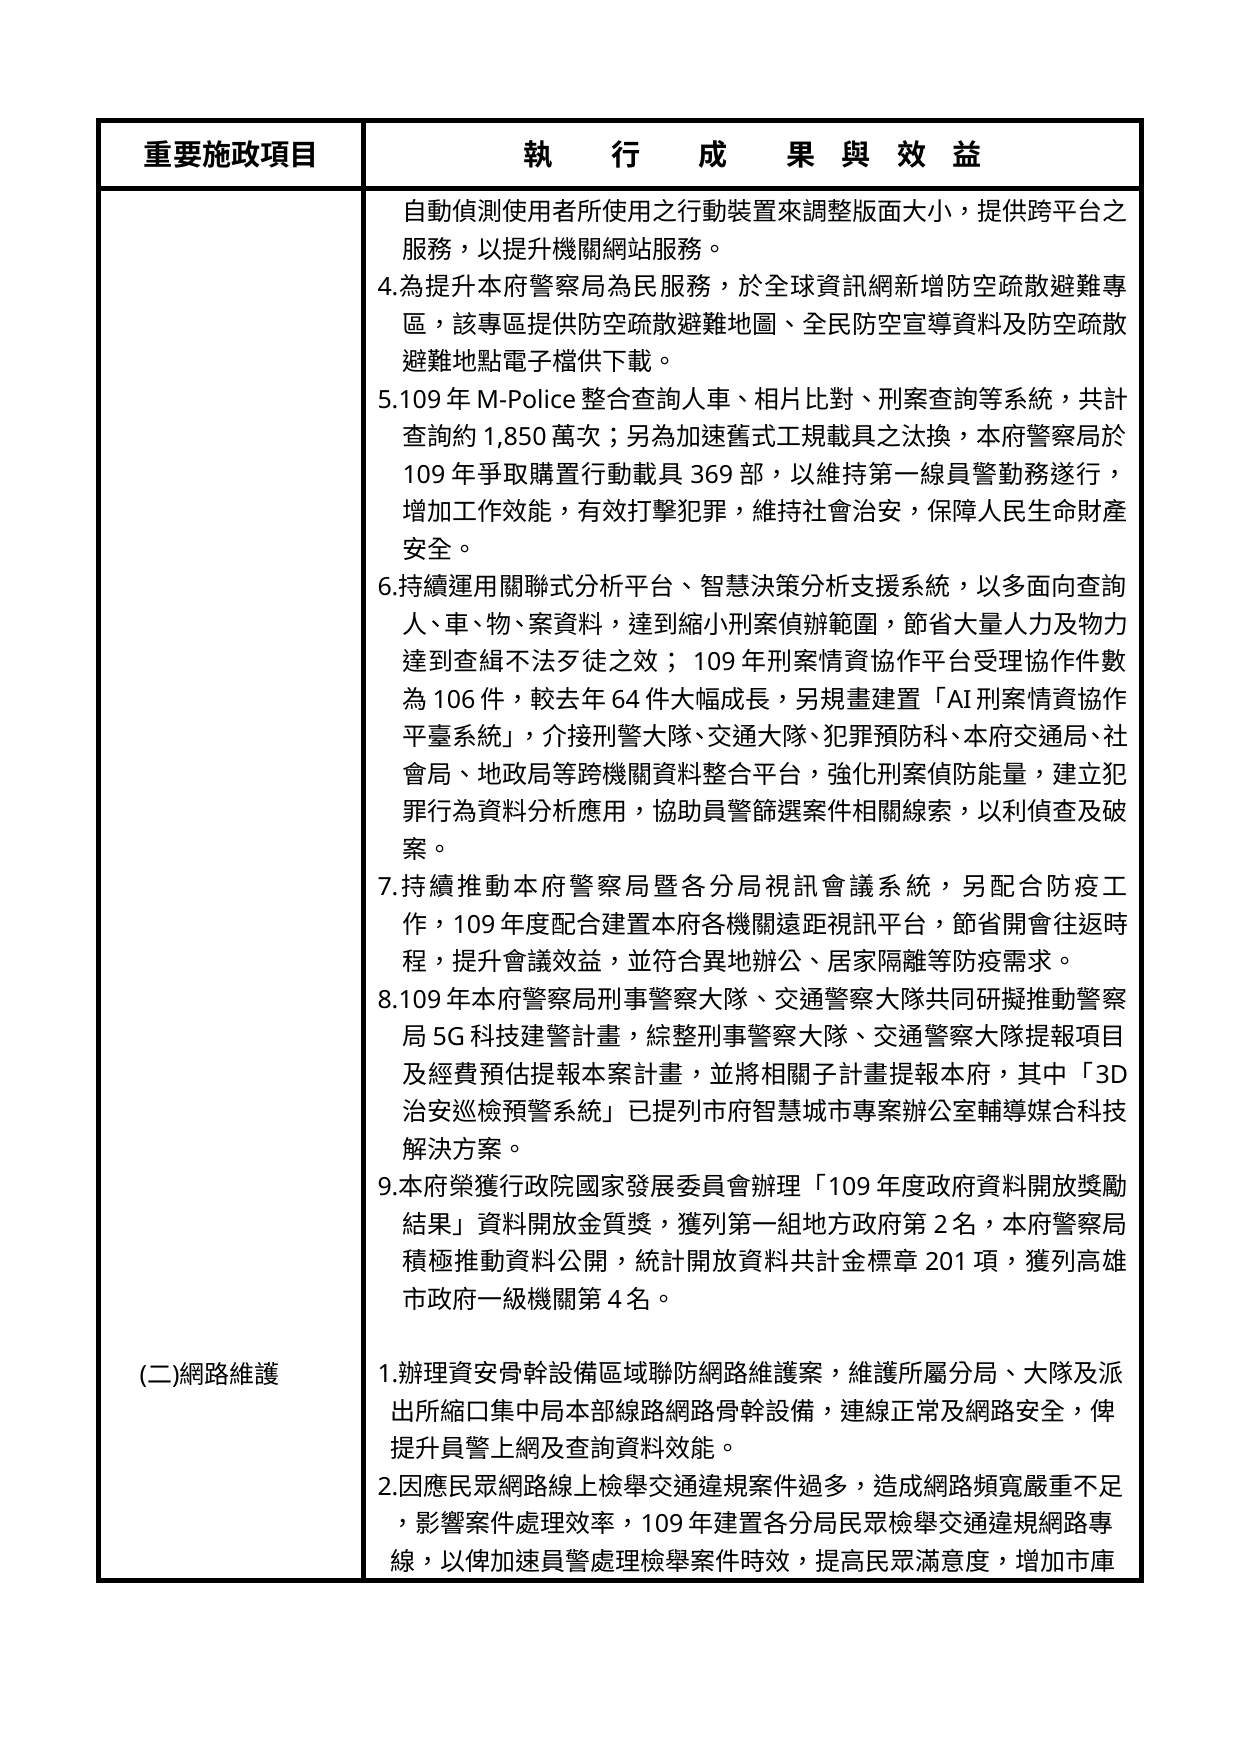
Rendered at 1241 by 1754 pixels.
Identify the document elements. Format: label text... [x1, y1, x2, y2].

table_header 執 行 成 果 與 效 益 [366, 123, 1139, 186]
table_cell (二)網路維護 [101, 191, 361, 1578]
table_header 重要施政項目 [101, 123, 361, 186]
table_cell 厲行公文稽查提高公文時效及品質 1.每月定時稽催逾期未辦公文，了解各單位辦理公文情形，109年度一般公文逾期4件、人民陳情案公文逾期2件及、專案管制公文逾期10件，合計16件。 2.107年度起因應業務精簡作為，原本府警察局所屬各單位每半年考核1次，精簡為每年考核1次(分上、下半年實施)，並評列成績辦理獎懲。 對重要工作及工程等實施列管發揮工作績效 1.依據市政會議主席指示及決議事項辦理。 2.109年度列管新臺幣(以下同)100萬元以上營繕工程25案，均依規定列管，每月查詢辦理進度，簽陳機關首長核閱，主辦單位均能全力執行，以符合預定進度。 1.研究與督考 (1)辦理年度施政計畫及各項工作報告 依規定配合年度預算及實際需要編訂108-111年中程施政計畫、年度施政綱要、年度施政計畫與先期作業審查、年度施政績效成果報告等。 向高雄市議會及立、監委蒞臨高雄市考(巡)察時提出工作報告。 (2)辦理各類人民陳情案件管考 109年度處理院、部、署長電子信箱2,770件，警政信箱668,960件，一般人民陳情案件電子信箱21,060件，合計692,790件。 (3)發行「大高雄警政」期刊 報導警政作為與優良績效，闢建警民溝通平台，發行對象為本市局處機關、民意機構、警察民力組織等單位及一般市民，季刊內容以行銷本府警察局警政工作為主，深入社區傳達警政訊息，目前已發行至第40期(轉型為電子書及紙本500本發行)，獲得諸多正面迴響，扮演著警政行銷的重要界面。 2.文書處理及檔案管理 依照「文書處理手冊」、高雄市政府文書處理實施要點」、「公文電子交換推廣執行計畫」、「檔案法」及其他有關法令辦理。 1.法規之整理、檢討、審查、訂定、修正： 109年度修正自治規則 2 案、訂定行政規則 2 案、修正行政規則 6 案，廢止行政規則 2 案。 2.本府警察局各單位有關法規之審查、解釋、法令諮詢: 為建構法律諮詢機制，強化警察執法品質，落實依法行政，並協助同仁解決法律疑義，確保機關及所屬員工權益，特以任務編組之方式設立法律諮詢服務小組；109年度共辦理法律諮詢講習 4 場次。109年度各單位法令諮詢案件，總計有 196 件。 3.法令之宣導講習、測驗: (1)本府警察局為加強同仁法學素養，以因應工作需要，於109年度結合本府警察局法律座談會，辦理警察相關法令講習、宣導及測驗，幹部警職人員由該局統一集中施訓、並採行電子化測驗，基層佐警人員授權由各分局、大隊、隊業務承辦單位自行實施辦理，業於109年 11 月實施辦理完竣。 (2)本府警察局為加強所屬各單位法制承辦人員之法學新知，購買109年警察實用法令及法令輯要等相關法令書籍並製發刊載法律電子報於機關網路平台，以利於各單位辦理法制業務人員便於研習、討論及參考，避免與社會法學脈動脫軌外，並提升相關法學知能。 4.國家賠償事件之處理: (1)結合本府人發局、警察局相關法律講授課程，辦理法制人員國家賠償業務講解，提升各單位辦理國家賠償事件之素養。 (2)109年本府警察局計辦理國家賠償事件總計 23 件，均依規定程序辦理並陳本府國家賠償事件處理委員會審議，計有 18 件於委員會審議同意本府警察局拒絕賠償後，函復請求人拒絕賠償理由書完竣，另 2 件尚在審議中、 1 件協議賠償、 1 件撤回及 1 件屬工務局養護工程處管轄。 1.109年度計召開人事甄審會8次，計陞職129人、調整520人，合計649人，落實勵行人事公開，貫徹考、訓、用合一，以達專才專用，適才、適所之要求。 (1)新進人員： 108年高考三級財經廉政、108年地方特考三等法律廉政及108年地方特考四等電子工程各1人、109年初等考一般行政3人、109年普考人事行政1人，共計7人。另警察官計251人。 (2)本府警察局依據「公務人員考績法」、「公務員懲戒法」、「警察人員人事條例」、「警察人員獎懲標準」、「行政程序法」等相關規定辦理獎懲，109年1月1日起至12月31日止，辦理獎懲業務計嘉獎573,373次、記功12,461次、記大功158次、一次記二大功9人、申誡1,254次、記過90次、記大過8次、一次記二大過0人，移付懲戒案件3人、因案停職4人、因案免職3人。 (3)員警考績以平時考核為重要依據，並依「公務人員考績法」、「行政院及所屬機關公務人員平時考核要點」及銓敘部有關規定辦理。 (4)警察獎章統頒作業於109年6月辦理完成，經內政部核頒計2等1級116人、2等2級225人、2等3級199人、3等1級25人、3等2級8人、3等3級83人、4等1級13人、4等2級5人，總計673人；另110年1月16日退休人員服務滿35年警察獎章統頒作業，於109年12月18日辦理完竣，經內政部核頒計1等3級3人、2等1級10人、2等2級2人、2等3級1人，總計16人。 2.照顧退休員警及在職亡故暨因公殉職員工遺眷： (1)本府警察局所屬各單位辦理109年度退休員工三節慰問金發放情形。 春 節：375人(含職工162人)，共計75萬元。 端午節：359人(含職工160人)，共計71萬8,000元。 中秋節：337人(含職工150人)，共計67萬4,000元。 (2)依據「早期支領一次退休金生活困難公教人員發給年節照護金作業要點」之規定，賡續辦理本府警察局早期退休支領一次退休金生活困頓人員年節照護濟助金之核發，照顧早期退休員警，核發早期退休人員三節特別照護金計12人次。 春 節：4人(單身3名、有眷1名)，共計10萬1,800元。 端午節：4人(單身3名、有眷1名)，共計10萬1,800元。 中秋節：4人(單身3名、有眷1名)，共計10萬1,800元。 1.檢討預算配置效益，支援協助新增計畫 (1)為充實警察局所屬之基本需求，籌編110年度預算時，先行試辦依其人數及分駐、派出所數作為計算之基礎，下授額度作為汰換設備及各項小額廳舍修繕等一般經常性支出。 (2)經檢討監錄系統機房冷氣表燈費100萬元及社區輔警相關經費119萬元，調整至所屬17分局新增網路通訊費134萬餘元、汰換110 E化設備等69萬元及增加員警健檢費50萬元等。 (3)協助向市府爭取額度外預算2億3,117萬餘元，主要有現職人員待遇1億2,641萬元、加速汰換警用車輛7,076萬餘元、路口監視器相關費用2,646萬元及交通違規逕行舉發郵資費用921萬等。 2.運用預算執行彈性，統籌調度經費需求 (1)為廳舍修繕需要，配合現地會勘楠梓分局右昌派出所頂樓防漏修復工程等8案1,483萬餘元，經評估確屬急迫者計有5案共990萬餘元，運用流用經費之彈性，挹注整修工程144萬餘元及先行辦理規劃設計55萬元。 (2)為因應治安環境變化及突發臨時性治安事件之需要，流用經費466萬餘元購置移動式監錄系統。 (3)協助仁武分局辦理溪埔派出所暨圖書館大樹三館共構興建工程經費不足案，流用經費挹注84萬餘元，餘29萬8千元動支第一預備金。 (4)統籌調度支應交通違規逕行舉發郵資不足案，檢討警察局及所屬各分局之業務費挹注692萬元，餘990萬元則由市府第二預備金支應。 3.簡減經費核銷作業，提升會辦案件效率 (1)配合本府主計處落實簡化核銷及友善報支政策，警察局及所屬於辦理加班費報支時，業以系統作業方式控管人員差勤紀錄，不再檢附加班核准單等28項共同簡化核銷作業。 (2)另應差勤系統導入WebITR2.0，減化加班費清冊具領人不再簽名，及為增進警察局及所屬補助計畫核結效率，減少所屬24個機關之憑證封面核章作業，減章量約1萬個。 4.加強會計專業職能，落實走動溝通服務 (1)辦理「政府支出憑證處理要點」、「經費結報檢附原始憑證及其他單據表」、「經費結報常見疑義問答集」、「各機關單位預算執行要點」、「政府會計憑證保管調案及銷毀應行注意事項」等讀書會5場次，參訓人數85人次，藉以精進專業知能，提升會計事務處理效率、營造友善報支環境，俾落實政府簡減化核銷政策。 (2)不定時與各科、室、中心面對面互動交流，了解業務推動問題及建議，並宣導相關配合事項，順暢溝通管道與走動服務。 (3)設計會計報告自行檢核表，提升報告正確性，以利機關作為預算資源分配決策及統籌調度應用之參考。 5.充實檔案空間設施，增進會計憑證存管 改善消防設備並安裝防火窗簾及溫濕度以健全會計憑證保管環境，並應業務單位及外部調閱保全之需。 建立統計資料檔案，辦理應用統計分析。 1.遵照「統計法」及「本府警察局公務統計方案」辦理。 2.編製警政統計指標及建立統計資料庫。 3.編製「高雄市警政統計年報」第17期。 4.維護本府警察局「警政統計網」。 5.編製「高雄市警政統計月報」。 6.撰研「按性別觀察高雄市犯罪被害概況」。 1.預防貪瀆不法 設置檢舉貪瀆專用郵政信箱、電話、傳真及電子信箱，並運用本府警察局網頁及活動宣傳海報、看板等，加註檢舉管道及廉政宣導標語，鼓勵檢舉貪瀆不法，年度內計受理並依法查處44案次。 2.積極查處貪瀆不法 (1)依機關特性編撰機關廉政風險評估報告，以預防危害。 (2)召開廉政會報4案次，以落實策劃、督導、管考功能。 (3)辦理「交通違規案件裁罰程序暨取締酒後駕車業務」專案稽核，針對稽核缺失，據以研提具體策進作為，促使交通違規案件裁罰作業程序更臻完善。 (4)辦理109年度「高雄市民對員警清廉形象之主觀認知調查與建立地方警政廉能策略研究」，以了解市民對員警清廉之評價及其主觀認知因素，提升機關清廉形象。 (5)推動廉政志工，編撰法令測驗，辦理「廉政fun心」治安座談 會等宣導，以加強市民警政廉潔意識。 (6)遴薦並表揚有具體廉能事蹟之員工，經核定鳳山分局警務員兼 所長丁順清榮獲本府「109年廉潔楷模」在案。 (7)計辦理16場次「預防犯罪及廉政系列校園宣導」及社會參與宣 導活動20場次。 (8)辦理109年「公職人員利益衝突迴避法(新法)」及「公職人員 財產申報法及實務案例解析」說明會共4場次。 3.確實公職人員財產申報及審核作業 辦理108年度實質審查人數98人；4場次財產申報說明會。並積極推廣及協助服務完成授權作業計785人，授權率高達98.49%。另受理109年度公職人員財產申報人員全數共957件，無逾期申報案件。 4.維護公務機密安全 協同資訊單位年度內共辦理資訊安全稽核62案次；定期、不定期機密維護檢查62案次。 5.落實機關安全維護 落實宣導進而提升員工安全維護認識，同時召開安全維護會報1案次；執行定期、不定期機關安全檢查62案次；重要節日、十月慶典期間等專案維護措施及蒐報陳情請願預警情資計48件次。 舉辦記者會、主動發布新聞，宣導便民措施、工作績效、員警優良事蹟。 1.報告警政措施或專案專題報告聽取媒體意見，以達雙向溝通，109年度辦理36次。 2.主動發布新聞，宣導警政措施、工作績效、員警好人好事等事項，計發布新聞992件。 3.各種重大活動安排記者實地採訪186件。 1.傾聽民眾聲音，改善服務態度，提升整體服務品質。 2.議會開會期間之聯絡、議員質詢事項之處理及議員囑託服務事項之辦理，俾透過服務、溝通，推動各項警政措施，109年度受理各級民代各類囑託案件有紀錄1,244件。 3.本府警察局、各分局邀請各社團、機關、學校蒞臨(訪)，讓市民進一步了解各項警政措施並提供建言，作為規劃警政措施之參考。 1.本府警察局自106年建置警政信箱系統，提供民眾多元化陳情服務，為提升員警處理效能，介接交通大隊入案系統，加速效率、節省人力，並陸續改善系統使用者操作介面及強化後台管理。109年度受理案件達59萬多件，較去年同期增加20萬餘件；另109年通過ISO 27001驗證，以確保資訊安全。 2.108年建置家暴查訪系統，協助外勤同仁受理家暴案件E化，規劃「案件通報及管制」、「保護令執行」、「刑案管制」、「解除拘束管制」及「高危機案件」等功能，另為落實加害人訪查，以系統化方式建立加害人查訪管制作業，解決外勤同仁每月以人工方式計算案件統計，有效增進案件統計及執行受理效率。109年度優化該系統，以FSTP方式每日自動下載警政署婦幼案件管理系統資料，自動填入案件基本資料，有效減輕婦幼警察隊值班人員及分局家防官逐一輸入案件之工作量。 3.持續推動本府警察局所屬各分局、大隊、隊及主題網站全球資訊網建置「響應式網頁」，提供民眾於使用行動裝置瀏覽網站時，網站會自動偵測使用者所使用之行動裝置來調整版面大小，提供跨平台之服務，以提升機關網站服務。 4.為提升本府警察局為民服務，於全球資訊網新增防空疏散避難專區，該專區提供防空疏散避難地圖、全民防空宣導資料及防空疏散避難地點電子檔供下載。 5.109年M-Police整合查詢人車、相片比對、刑案查詢等系統，共計查詢約1,850萬次；另為加速舊式工規載具之汰換，本府警察局於109年爭取購置行動載具369部，以維持第一線員警勤務遂行，增加工作效能，有效打擊犯罪，維持社會治安，保障人民生命財產安全。 6.持續運用關聯式分析平台、智慧決策分析支援系統，以多面向查詢人、車、物、案資料，達到縮小刑案偵辦範圍，節省大量人力及物力達到查緝不法歹徒之效； 109年刑案情資協作平台受理協作件數為106件，較去年64件大幅成長，另規畫建置「AI刑案情資協作平臺系統」，介接刑警大隊、交通大隊、犯罪預防科、本府交通局、社會局、地政局等跨機關資料整合平台，強化刑案偵防能量，建立犯罪行為資料分析應用，協助員警篩選案件相關線索，以利偵查及破案。 7.持續推動本府警察局暨各分局視訊會議系統，另配合防疫工作，109年度配合建置本府各機關遠距視訊平台，節省開會往返時程，提升會議效益，並符合異地辦公、居家隔離等防疫需求。 8.109年本府警察局刑事警察大隊、交通警察大隊共同研擬推動警察局5G科技建警計畫，綜整刑事警察大隊、交通警察大隊提報項目及經費預估提報本案計畫，並將相關子計畫提報本府，其中「3D治安巡檢預警系統」已提列市府智慧城市專案辦公室輔導媒合科技解決方案。 9.本府榮獲行政院國家發展委員會辦理「109年度政府資料開放獎勵結果」資料開放金質獎，獲列第一組地方政府第2名，本府警察局積極推動資料公開，統計開放資料共計金標章201項，獲列高雄市政府一級機關第4名。 1.辦理資安骨幹設備區域聯防網路維護案，維護所屬分局、大隊及派 出所縮口集中局本部線路網路骨幹設備，連線正常及網路安全，俾 提升員警上網及查詢資料效能。 2.因應民眾網路線上檢舉交通違規案件過多，造成網路頻寬嚴重不足 ，影響案件處理效率，109年建置各分局民眾檢舉交通違規網路專 線，以俾加速員警處理檢舉案件時效，提高民眾滿意度，增加市庫 收益。 3.因應「嚴重特殊傳染性肺炎」，於本府警察局異地辦公處所左營分 局，架設網路環境，供異地辦公編組人員使用，藉以達到人員分流 ，業務無縫接軌。 1.109年辦理資訊安全管理系統之導入ISO27001資訊安全管理系統標準及通過公正第三方SGS台灣檢驗科技公司之驗證，藉由強化資訊安全管理制度及風險因應措施，以控制並降低資訊安全事件所帶來的威脅和衝擊。 2.持續辦理安全性檢測、資通安全健診、資通安全威脅偵測管理機制和政府組態基準等資通安全管理法應辦事項，透過各項資通安全項目的檢視服務作業，以俾落實技術面與管理面相關控制措施。 3.持續辦理防毒軟體、網路防火牆、電子郵件過濾機制和入侵偵測及防禦機制等資通安全防護維護採購案，藉以各項資通安全防護措施，俾提升網路與資訊系統安全防護能力。 109年辦理電腦教育訓練30場次，參訓人數627人次，內容包括資訊軟硬體維修、伺服器架設、資訊安全、警政資訊系統、辦公室軟體、影像編修等，促進本府警察局及各單位資訊人員知能，提升為民服務品質。 本府警察局-讚警管家LINE@粉絲團自106年10月3日奉准成立，並通過官方認證，好友人數達12,805人，充分發揮主動服務市民導向警政，擴大服務安全網，展現警察的溫度與熱忱。109年為配合未來實際推展工作需要，於109年9月1日修正為「高雄讚警管家LINE官方帳號警政安全網執行計畫」，導入AI客服回應工具，發現可用及待援之留言線索並派員協助，建構全民安全及免於恐懼之生活空間。 1.109年導入半自動化「電腦Call修諮詢服務網」，讓電腦(軟體、硬體)報修同仁能輕易透過網路、電話等反映狀況，維修單位在接收訊息後立即分工處理，提升電腦維修服務效能。 2.利用電子表單製作「一機一卡」基本資料線上填報系統，動態掌握目前電腦使用動態、分置情形、財產管理、硬體汰換更新、使用者之歷史紀錄及電腦健康狀況等，以利爭取經費汰舊換新之依據，並符合協同共理時代所趨，建立制度增進管理效率。。 加強業務管理，提高行政效率，發揮行政功能，配合本府警察局各科、 室組織功能，循法律規定，促使漸次完成並檢討改進工作成效。 加強業務管理，提高行政效率，發揮行政功能，配合本府警察局各科、室組織功能，循法律規定，促使漸次完成並檢討改進工作成效。 1.善用社會人力，施予專業訓練，加入社區巡守工作，強化里鄰、社區安全防衛體系，協助警察工作。 2.「社區輔助警察」目前總計有196名市民熱心加入，輔助正規警察，在深夜時段梭巡於各街道，協助防災救護與家暴防制，守護社區安全。109年「社區輔警」執勤時段(凌晨0-6時)，協助尋獲失竊機車33台，維持本市治安穩定。 1.成立「勤務規劃審查小組」 為提升警察勤務功能，跳脫傳統思維模式，特別成立「勤務規劃審查小組」，針對勤務單位各時段不同之治安需求，規劃調配適當之警力，並就警力作最有效之運用，達到維護轄區治安之目標。 2.規劃區域聯防路檢，本府警察局各分局及保安大隊每週規劃4至5次聯外道路區域聯防路檢勤務，路檢地點均規劃於本市聯外道路或重要路口，藉以嚇阻不法分子進入本市犯案，有效改善治安。 3.有效運用組合警力，主動打擊犯罪 (1)109年度上半年每日機動巡邏組2,919組，每網2至3人，共動用11,676人次。 (2)109年度下半年每日機動巡邏組2,940組，每網2至3人，共動用11,760人次。 (3)109年全年度機動巡邏組共計5,859組，每網2至3人，共動用23,436人次。 查處妨害風化(俗)行為，防制色情氾濫，109年計查獲妨害風化(俗)案件100件、499人。查獲色情廣告部分，109年上半年2,903分。 109年取締影響治安八大行業，計104家營業場所，均函請本府經濟發展局聯合稽查小組實施稽查，再依主管法令規定裁處，並於改善後持續追蹤稽查列管，務必使違法業者無法繼續營業。109年針對轄內幫派組合圍事或投資經營、易滋生毒品犯罪或其他有治安顧慮之營業場所負責人或使用人，發現涉有不法事項者，即時運用第三方警政概念，協調、結合各權責機關依法處理，共計開立罰鍰168件、命令停業57件、強制拆除0件、勒令歇業14件、廢止營業登記及撤證28件，共計267件。 取締電子遊戲場經營賭博電玩及無照電子遊戲場，109年計查獲非法電玩5件、13人、6台。 1.109年任務編組成員37名(男22名、女15名)，置隊長1名、副隊長2名。 2.109年「觀光騎警隊」為民服務績效累計達5,218件(含提供民眾諮詢輔導、防溺宣導、交通秩序維護、協助迷童返家、協助受傷民眾就醫、初步受理失竊案件、協助排解民眾糾紛、提供照相合影等)；騎警隊另配合本府各局、處及公益團體推展政令，參與專案活動計18場次，大幅增進警察親民形象，有效提升治安滿意度。 1.鐵馬騎警隊目前現有自行車共191輛，針對本市自行車道系統加強違規取締，以維護市民安全順暢之騎乘空間，109年計取締21萬6,135件。 2.「鐵馬騎警隊」成軍後，即在本市各自行車道系統，提供市民即時貼心的治安與交通維護工作，有效協助本府營造一個兼具節能、環保與健康有氧的自行車道路系統，讓高雄港都邁向生態城市的新里程。 持續整頓取締違規攤販維護市容，109年取締違規攤販舉發5,155件、勸導5萬6,591件。 1.配合市府推動志工人口倍增計畫，提升民眾對警察維護治安之滿意度，本府警察局於91年10月成立警察志工大隊，為全國警察機關最早運用志工協助為民服務之單位，至109年12月底止，總計有志工18個中隊、101個分隊、2,548人。 2.109年志工走入社區訪視宣導2,173次、協助關懷被害人3,118次、救濟急難1,117件、協助其他為民服務事項1,005次、表揚志工(含發佈新聞)218次。 為加強美國在台協會高雄分處、日本台灣交流協會高雄事務所及馬尼拉經濟文化辦事處高雄分處等外國機構、外國學校及其所屬官員之安全維護，本府警察局外事科每日皆有排定外籍機構安全維護督導巡邏，至轄內各外籍機構、官邸巡簽，並定期與各機構保持聯繫，如有發現可疑狀況，立即通報警方協處，以確保人員安全。 1.對蒞臨參觀訪問之各國人士，妥訂適當參觀訪問程序，並視邦交 國關係予以適當禮遇。本府警察局對於訪問外賓均有排定專案勤務，針對外賓交通及住宿安全進行安全維護。 2.109年共計執行一般(重要)外賓安全維護2件。 3.接待國際警察人士 本府警察局辦理相關業務均比照一般外賓接待流程，編排專案勤務進行訪轄國際警察人士安全維護。 1.重要時段針對各外籍機構，編排巡邏勤務，並循主官、業管系統加強督導。 2.對涉外案件依據現行有關法令妥善處理。 (1)機警妥適處理涉外案件，以免事態擴大，重大案件立即陳報上級。 (2)109年度共計處理涉外案件396件。 1.主動與各有關保防單位密切協調配合，期使工作完密無缺，達成任務。 2.運用諮詢人員以直接、間接接觸方式深入調查蒐集。 1.依據91年6月12日華總一義字第09100119240號令公布「警察刑事紀錄證明核發條例」及102年1月16日總統華總一義字第10200007541號令修正公布第6條條文辦理。 2.內政部104年9月4日台內警字第10408724053號函修正「警察刑事紀錄證明收費標準」第 2條條文(申請2份以上者，自第2份起，每份20元)。 3.109年度核發警察刑事紀錄證明書共計83,095件。 1.依據行政院95年11月8日院授研綜字第0950021994號函頒「防制人口販運行動計畫」(反奴計畫)發各單位執行，澈底瓦解在臺人口販運集團。 2.109年度反奴計畫執行成效如下： 移送人口販運案件共計9件(性剝削7件、勞力剝削2件)，犯罪人數計32人、被害人計22人。 1.依據內政部警政署101年1月19日警署外字第10100401011號函頒修正「查處外來人口在臺非法活動實施計畫」辦理。 2.109年查處失聯外籍移工237人、外來人口非法活動1,117人。 1.持續每年度輔導同仁參加英語檢測，截至109年12月底，通過英檢員警比率為22.51%。 2.設置英語圖書室，供同仁借閱學習書籍及雜誌自修研讀，俾提升英語能力。 3.鼓勵同仁積極參與外語訓練課程及國際警政交流活動。 為推展外來人口各項犯罪預防工作，強化為民服務品質，依內政部警政署106年3月10日警署外字第1060068410號函頒「外事警察責任區訪問服務作業規定」發各單位，落實推展外事警察責任區訪問服務工作。 1.依據「臺灣漁船船主境外僱用及接駁安置大陸地區漁船船員許可管理辦法」。 2.本轄目前有小港臨海新村及旗津上竹里漁港(旗津漁港)、旗津中洲漁港暫置碼頭、茄萣興達港暫置碼頭3處，均由本府警察局執行相關安全維護措施。 1.修正戰時警務工作計畫。 2.配合萬安演習舉行實兵演習(丕基計畫)。 3.本府警察局編成7個機動中隊，分梯次實施年度整訓。 1.配合後備司令部辦理109年度戰備檢查。 2.接獲召集令後，責成轄區警員專差送達計35,768件，全年度無缺失。 1.運用警察、憲兵及民力(民防、義警)計71,840人(次)，強化犯罪預防、交通疏導及為民服務等措施。 2.落實社區警政以「治安平穩、交通順暢、民眾安心」三大主軸，預防刑案發生，加強交通疏導，提供貼心服務。 1.列管一般槍砲418支、自衛槍枝267支、射擊運動槍枝601支、原住民自製獵槍及漁民自製魚槍407支，合計1,693支；列管刀械計609枝。 2.列管槍枝、刀械異動依規定辦理，查有不良紀錄或不宜置用者，辦理收購、報繳列管各式槍彈、刀械計25件，送繳內政部警政署辦理銷燬。 1.109年受理集會遊行案件計293件(集會150件、遊行143件)，動用警力20,515人次，隨到隨辦，對合法舉行集會、遊行(包括無須申請許可及經依法申請許可並遵守法令規定舉行者)，協助其維護秩序，防止其遭受滋擾。 2.對依法應申請許可而未提出或提出申請未經許可而擅自舉行，或依法申請許可而舉行中違反法令者，視現場狀況，於完成警告、制止、命令解散等法定程序後取締或蒐證後移送法辦，對施暴之現行犯當場逮捕移送法辦或視狀況依蒐證於事後移送法辦。 依據高雄市街友安置輔導辦法、精神衛生法等，執行精神病患護送醫療，109年全面清查收容輔導遊民工作，護送返家212人(次)、收容輔導52人(次)，合計264人(次)。 1.義警編組男義警17個中隊、山地、女子義警各1個中隊，現有義警人數2,320人(男性1,978人、女姓342人)，山地義警61人(男性55人、女性6人)。 2.為加強組訓及運用依計畫汰劣擇優整編，每半年舉辦常年訓練1次，平時協助警察勤務執行。 1.109年辦理山地警備任務，依規定警政署、本府警察局分別於上、下半年辦理山地總清查1次。 2.辦理人民網路申請入出山地管制區案件：1,947件、8,970人(次)。 1.依據內政部訂頒「建立全國社區治安維護體系-守望相助再出發方案」，加強推行守望相助組織工作(守望相助隊)並輔導裝設錄影監視系統，共同維護地方治安。 2.以分局為單位，分上、下半年實施巡守人員常年暨特殊訓練及志工基礎，提升志願服務工作品質及強化協勤能力。 3.109年本市轄內依規定向各分局登記協勤之守望相助隊計有474隊、14,841人，計協助破獲各類刑案22件23人。 4.109年度本府警察局編列預算245萬元作為績優守望相助隊獎勵金，由各分局初評、警察局複評，自登記協勤之474隊中評選285個績優守望相助隊，並依評核等第分別頒予特優獎勵金1萬2,000元(58隊)、優等獎勵金9,000元(85隊)、甲等勵獎金7,000元(142隊)。 5.109年「推行守望相助工作」業務，獲得內政部警政署核頒第一級獎勵金新臺幣10萬5,000元。 1.運用中央補助及地方預算，陸續完成各項建置及維運案： (1)爭取中央機關或回饋金補助新增或汰舊換新，合計1,397萬5,255元建置138支並利用現有200支攝影機導入車牌辨識功能： a.科技部南部科學工業園區回饋金465萬8,127元及興達火力發電廠回饋金350萬元，建置茄萣區監視器38支並將路竹區北嶺里、後鄉里現有200支攝影機導入車牌辨識功能，於109年12月3日驗收合格。 b.大林電廠回饋金357萬8,000元，建置林園區重要道路監視器監視器51支，於109年10月31日驗收合格。 c.國防部飛指部回饋金67萬3,500元，建置阿蓮區玉庫里監視器15支，於109年9月7日驗收合格。 d.阿蓮區中路里衛生掩埋場回饋金156萬5,682元，建置阿蓮區中路里監視器34支，於109年9月23日驗收合格。 (2)採購51組移動式監視器(每組含5支攝影機、1080P高畫質錄影主機、屋外防水置箱)，另每分局加購1台8port光電轉換器、1台攜帶型液晶螢幕，已於109年12月24日完成撥交各分局以應現有監錄系統汰舊換新過渡期間或各項臨時性、專案性工作治安維護之需要。 (3)109年度汰除已逾5年使用年限故障且不符治安需要無修復效益之攝影機1,666支。 (4)108年度就使用已逾8年之攝影機中經評估有治安(交通)急迫需要者704支以部分租賃方式辦理換新，於109年9月18日完成驗收。 (5)109年「汰換使用逾8年重要路口監視器」預算金額2,995萬5,000元併「監錄系統導入車牌辨識等影像分析功能」預算1,000萬元，合計3,995萬5,000元，汰換使用逾8年錄影監視系統攝影機635支，於109年8月12日開工，預計於110年1月18日完工。 2.109年1-12月全般刑案破獲件數26,210件，因調閱監視器而破獲全般刑案件數4,099件，佔破獲全般刑案件數16.2%。 1.輔導社區申請內政部治安營造補助 109年輔導39個里守望相助隊、社區發展協會申請參與內政部治安營造補助，獲內政部核定補助每隊8萬元，合計補助金額312萬元，由守望相助隊作為裝備購置及相關治安事務運用，社區參與營造意願日漸強烈。 2.109年1至12月辦理社區治安會議計207場次，共計10,706人次(男：4,961人次、女：5,745人次)，提出417件建議案。針對民眾關心治安問題及建言，現場均予以回應或記錄轉知相關單位辦理後回復，民眾反應良好。 3.辦理社區治安研習觀摩活動 為強化社區治安營造執行力，建立多元合作夥伴關係，暢通協調聯繫機制、人力與資源充分運用及輔導社區永續經營，於109年8月18日假高雄市左營區蓮潭會館舉辦「109年社區治安研習觀摩活動」，參加人員包括接受輔導之治安社區里長、守望相助隊幹部、警勤區、派出所所長、警政、消防、社政等推動、執行社區治安策略相關業務、工作人員共計137人(警政34人、社政3人、消防3人、里長暨巡守隊幹部97人)。 4.109年度提報治安營造績優社區「加昌社區」、「新下里社區」、「高泰社區」，「大昌里」、「峰南里」獲內政部評為「標竿社區」，輔導本市或提供其他縣市社區治安營造經驗，永續經營，進階多面向營造，成效良好。 將犯罪預防觀念推展至社區大眾及運用多元化方式加強宣導。 1.召開社區治安座談會207場並至各民間團體(社區)專題演講577場，深入宣導。 2.利用大眾媒體(電視、廣播、平面)324篇宣導、網路宣導2,401篇。 3.印製各類文宣130,244張廣發民眾，提供各項防範犯罪觀念及方法。 4.辦理犯罪預防宣導活動2,013場，設攤宣導606場強化宣導成效。 5.本府警察局各分局配置防竊顧問，針對民眾提供住宅防竊安全諮詢服務3,568件，擴大防竊成效。 為增進全民安全防護意識，本府警察局所屬內外勤單位，利用局務會議、週報、聯合勤教及各種集（機）會，加強安全防護宣導，強化同仁教育外，另結合轄區民防、義警、協勤民力訓練機會宣導，獲取最新資訊與相關法令規定，全面推動全民安全防護工作，109年辦理安全防護教育宣導1,793,360人次，製作宣導品，分發市民或張貼公告欄，呼籲民眾發現可疑人、事、物立即報案，共維國家安全與社會安定。 109年度實施「社會安全防護」，針對轄內各有關對象，包括民營廠礦、民間電信暨觀光保防共計120家，實施保防常識宣傳，並予聯繫尋求協助治安情資之提供及蒐集。 舉辦民營機構、電信業等「事業關係單位」人員座談會及聯繫會報、計120人次參加。 1.加強大陸記者、專業人士等來臺情資蒐報，109年執行各項偵防專案工作計15件、22人，圓滿完成交付任務。 2. 109年執行大陸地區人民違法加強清查工作計107件（查非法工作或活動0件、來臺賣淫0件、行方不明0人、逾期停留3件、大陸漁工違法上岸及其他刑案104件）。 督導全體員警運用勤務機會全面發掘民瘼，即時反映相關單位處理，並彙編專報511件，提供上級相關單位做為施政參考。 1.運用全體員警與諮詢人員，加強蒐集社會治安情資，掌握全盤社會脈動，防制機先，弭禍於無形，經內政部警政署採用1,624件。 2.舉辦社調競賽，提升社調績效，經陳報內政部警政署3,069件。 大陸地區人民來臺觀光，本府警察局編排勤務抽查訪視，發現違法、違規、違常狀況，即以要況報內政部警政署卓參，本轄109年大陸地區人民來台高雄觀光，共計1,020團19,881人次。 一般勤、業務由各級單位擬定工作計畫，並由本府警察局督察室規劃督察人員依工作計畫實施督導，109年度共計督導2,640次。 針對重點工作，規劃實施「109年加強重點節日安全維護工作專案執行情形」等勤業務專案督導共44案，有效協助工作推展。 針對轄內容易犯罪時段、場所，實施各級幹部分層督導(巡)，以求警網勤務落實發揮防範治安事故功能，每週規劃分層督導(巡)，計42次。 嚴格要求報告快、處理快、指揮快、通信快，律定案件報告紀律。受理報案起至處理完畢，均要求做詳實紀錄，並作追蹤督導，以明責任。 109年1至12月執行永和演習21次、萬里演習20次、平安演習9次、中興演習11次、和平演習4次、安維7號演習16次、首長勤務(金華)8次；合計特勤81次、首長8次，均圓滿達成道路暨蒞臨場所中衛區警衛任務。 本府警察局貫徹「靖紀專案」精神，強力查處風紀案件，端正警察風紀，以淨化團隊陣容，型塑警察「廉能、公義、健康、活力」優質形象，109年度移送法辦案件20件20人，違紀案件12件21人。 1.賦予各級主官(管)負端正風紀成敗責任，要求其能以身作則，樹立風紀楷模，落實執行考核工作，確實瞭解所屬員警工作狀況、學識才能、家庭背景、生活交往及個性嗜好等，期能知人善任，健全內部管理。 2.本府警察局各分局級機關(所屬各分局、大隊、隊)每月召開風紀評估委員會1次，找出風紀誘因顧慮之場所及有違紀傾向顧慮之員警，並研採防制措施；本府警察局每月召開風紀評估委員會會議1次，審核各分局級機關所報關懷輔導對象、教育輔導對象員警，並審視各分局、大隊、隊辦理情形及執行成效等，至109年12月底止，有風紀誘因場所計577處，均列為臨檢、查察目標，有違紀傾向人員計75人、關懷輔導對象67人、教育輔導對象65人，均指定其直屬主管加強考核，以防制發生風紀案件。 本府警察局對員警風紀極為重視，為強化員警守法、守紀精神，平時由各級主官(管)利用晚報、聯合勤教及各種集會機會宣導風紀要求及整飭決心，並製作案例教育分發各單位員警研讀，每年併學科常訓辦理法紀教育講習，以期導正員警之觀念及端正風紀之決心與共識。 109年全年取締各類不法成果，查獲職業大賭場15件443人、員警違紀1件9人。 1.辦理第56屆模範警察甄選，經內政部警政署核定當選全國模範警察2人；另當選本府警察局模範警察6人。 2.薦報109年警察模範母親，經內政部警政署核定當選全國警察模範母親1人。 3.辦理109年國家警光獎績優警察人員甄選，經內政部警政署核定當選團體組優等3件，個人組優等2件。 4.109年本府警察局各分局、大隊提報好人好事事蹟員警計579人，經本府警察局開會審核並於局務會議公開表揚計25人。 109年度因公受傷員工慰問計98人，慰問金16萬2,000元。 由各單位主管利用勤前教育機會，加強宣導改善員警服務態度，並由本府警察局督察室組成查測小組，每月針對各分局員警受理報案服務態度及錄影(音)工作實施評核，3個月一期辦理敘獎。 1.5月份執行台灣警察專科學校109學年度專科警員班正期學生組新生入學考試南區考場試卷戒護勤務，並支援分設於本市三信高商、中正高中等2所學校94個試場各項試務行政工作，圓滿完成任務。 2.提報市政府人發中心開辦基層佐警研習班8期、警務人員樂在工作研習班3期，共計431人次參加研習。 3.辦理中央警察大學、警專學生(員)寒、暑假至警察局相關單位實習案，計525人次。 4.辦理員警參加中央警察大學109學年度各項警察人員進修及深造教育班期招生考試報名計294人次。 5.辦理警察特考三、四等考試錄取人員實務訓練計92人次。 109年警察常年訓練學科講習，由警察局各分局、大隊合併為5個單位集中施訓，以節省受訓員警往返路程。規劃中級幹部集中警察局施訓，依勤、業務需要及新頒(修)法令等各項課程，並敦聘專家、學者授課，共計6,697人次參訓。 1.8至10月辦理員警常年訓練手槍射擊、體技能成果驗收，分別於警察局楠梓訓練中心室內靶場及澄清湖施測，受測人員計6,755名。 2.12月份辦理「組合警力測驗」，實施線上督導並考核評分，受測計有20個單位，總受測人員達730人，受測人員成績均達合格標準。 3.11月12日參加內政部警政署109年警察常年訓練「安全用槍暨PPQM2型手槍、綜合逮捕術及徒手架離術」等3項成果驗收，榮獲全國優等。 1.聘請衛福部旗山醫院、樂安醫院、耕心療養診所、欣明精神科診所、文和診所、高安診所及芯耕園心理諮商所等精神科醫師、心理師為警察局「心理輔導諮詢委員」，定期協助員警心理諮商及治療。 2.推動員警身心健康關懷小組，配合警察局心理輔導諮詢委員巡迴各分局、大隊宣導心理健康理念，並傳授正向的紓壓策略。 3.配合警政署開辦「關老師專業職能研習班」、「中階主管人員諮商輔導研習班」、「基層主管人員諮商輔導研習班」。 4.增進員警心理健康，舉辦各為期2天研習工作坊。 (1)警務人員紓壓研習班。 (2)警政人員諮詢輔導研習班。 5.至109年底警察局列冊關懷人員計12人，(疑患精神疾病計8人、心理適應困難4人)均積極輔導就醫治療或安排諮商輔導，列冊人員心理健康漸趨平穩與改善。 7月27日至31日辦理警察局109年特殊任務警力訓練測驗，受測人數計65人，測驗項目︰1.近迫射擊2.五環靶射擊3.武裝運動後射擊4.綜合逮捕術5.M4、MP5衝鋒槍射擊6.體能測驗，測驗成績較上年度成長。 1.機動巡邏警力勤務規劃 (1)勤務指揮中心為治安工作之神經中樞，除強化其通訊與指揮管制功能外，更應運用電腦資訊、通訊、指揮管制系統運用，發展具提昇決策支援之現代化勤務指揮管制功能。有鑑於此，本府警察局配合內政部警政署建置完成「110系統架構功能」及「e化勤務指管系統」，藉該系統建置，迅速顯示案發地址，掌握警力動態，彈性指派最近線上巡邏員警馳赴現場，並結合已建置完成之「計程車無線電台及保全公司巡迴服務車參與治安聯防系統」，彙輸有關治安訊息，構成緊密攔截圍捕網e化作業。 (2)有感於智慧手機普及，警政署建置「警政服務」APP，連結110報案系統，民眾可自行於網路下載，提供多元報案及查詢服務管道，「警政服務」APP亦可以視訊報案方式與110受理人員對談，讓執勤員警第一時間迅速掌握犯罪動態、縮短報案反映時間，同時並推動雲端勤務派遣系統，要求各分局直接派案到執勤員警手持之M-Police，以縮短派遣時間，加快案件處理速度。 2.勤務查考 109年編排警網共計859,787網，指揮調度線上警網破獲各類刑案2,540件，移送法辦2,655人。 1.強化110受理民眾報案並實施電話抽訪： 109年1至12月110受理民眾報案總計744,779件，有效案件數計528,311件，110電話諮詢216,468件。 2.落實人民陳情案件處理 考量目前資訊系統發達、網際網路暢通、電子信箱便捷，為增加民眾對警察的信賴及報案信心，本府警察局網站設有便民服務信箱，其中「線上報案服務」內需緊急處理案件，由勤務指揮中心24小時派員即時接收分派，表現警察真誠為民服務態度。109年共受理網路緊急處理案計23件，均依規定處理並回復當事人。 1.警勤區員警就轄內治安顧慮人口及記事人口，依「治安顧慮人口查訪辦法」、「性侵害犯罪防治法」、「家庭暴力防治法」等相關規定，定期實施查訪；另里長每月聯繫拜訪1次以上，其他諮詢對象（鄰長、守望相助隊人員、社區（大樓）保全（管理）人員、各級民意代表、其他熱心為民服務及維護地方治安之人）及一般人口得視需要實施訪查，以適時發掘影響社區治安、交通之人、事、地、物，並為轄區民眾提供優質警政服務。 2.本府警察局及分局按地區分配，每月排定警勤區訪查督導，以期督促警勤區員警落實執行。 3.主動發掘弱勢族群，轉介社政機關或結合民間公益團體等社區資源提供關懷與協助。本府警察局109年1-12月協助辦理「社會救助通報」專案工作，受惠民眾共計2,336件14,236人，經各媒體報導計418件。 審酌各分駐（派出）所警勤區內人口數增減情形，依據「警察勤務區訪查作業規定」第四點規定，合理調整、劃分警勤區，俾對於社區治安工作之負擔力求勞逸平均；目前全市警勤區數為2,296個。 加強警勤區訪查與經營效能，落實督導作為： 1.由各警勤區員警就轄內治安顧慮人口每個月至少訪查1次以上；對於一般民眾，則應視治安狀況及實際需要實施訪查，並置重點於治安及為民服務諮詢對象(包括里、鄰長、大樓管理人員、巡守隊及熱心地方治安維護人士等)與暫住人口(如承租公寓、雅房或套房者)，以適時發掘影響社區治安之人、事、地、物，並為轄區民眾提供治安宣導與服務。本府警察局及分局按地區分配，每月排定警勤區訪查督導，以期督促警勤區員警落實執行。 2.主動發掘弱勢族群，轉介社政機關或結合民間公益社團等社區資源提供關懷與協助。本府警察局109年1-12月協助辦理「社會救助通報」專案工作，受惠民眾共計2,336件14,236人，經各媒體報導計418件。 109年度辦理口卡片成效如下：受理他機關查詢52件、影印口卡片45件。 尋獲本轄失蹤人口2265人、他轄失蹤人口439人。 109年戶役政閘門系統查詢123,312件、國民身分影像查詢65,696件，逐案稽核是否因執行法定職務查詢，防止非法使用及洩密情形發生。 1.辦理109年民防人員福利互助共645件，發放互助金989萬4,820元。 2.嚴格考核各民防幹部、隊員，隨時查考不適任者，予以整編汰換，並遴選優秀人員遞補辦理異動，109年度整編後退隊幹部隊員185人。 109年度辦理民防團隊常年訓練，灌輸民防知識，統一民防觀念，提升服勤能力，成效良好，獲內政部警政署評比，全國甲組第2名。 民防人員於109年度期間，計協助守望、巡邏、埋伏、交整等各項勤務計30,198人/次數、60,412小時，協助查獲搶奪、竊盜、通緝犯、逃兵、聚賭、不良分子、無故攜械、其他等績效計51件51人。 1.災害防救、演練及防災宣導。 (1)配合各災害主管機關執行各項災害防救及相關演習。 (2)協助災害應變中心各項疏散避難及災情查報等應變作業。 2.未爆彈處置 接獲民眾報告發現未爆(廢)彈，立即派員勘察，並協調軍方派員處理，以確保公共安全。 1.「109年軍民聯合防空(萬安43號)演習」經內政部警政署評核成績為甲等。 2.辦理新建築物附建防空避難設備複查列管及建築物拆除時其防空避難設備之解除列管作業。 3.逐級複查核對防空避難設備列管資料，惟依警政署規定改成按年於每年年初填報。 4.辦理內政部頒布「防空疏散避難設施建檔計畫」，函發警察局所屬各單位，請依新制規定及表格建檔維護。 5.印製新版防空避難設備標誌牌，並督請分局及派出(分駐)所積極協調大樓管理人配合張貼，以便民眾辨識。 6.於警察局全球資訊網公布本市列管防空避難設備建檔資料供民眾查詢，並與資訊室合作建立電子地圖，方便民眾查找定位。 1.持續執行緊急通訊聯絡設備(類別為Thuraya手持式衛星行動電話、VV LINK軟體視訊、偏鄉地區緊急災害通報專用無線電)「自主檢測」計畫，加強維護管理現有配置本府警察局民防管制中心及六龜分局所屬森濤等4個派出所之Thuraya手持式衛星行動電話暢通使用，掌握汛期期間即時通報，調遣人員、整備，緊急應變，圓滿達成本府災害應變中心開設時之任務交付。 2.辦理災害防護教育宣導、講習訓練，績效斐然。 3.依據本府消防局防火宣導計畫，請本府警察局各分局執行各項講習宣導活動時機，配合進行防火宣導成效卓著。 1.加強防情值勤，嚴格執行防情值勤查察，值勤管制員掌握全部防情通信狀況，使其防情勤務均能落實。 (1) 109年11月30日舉辦本(109)年度防情作業及海嘯講習，參訓人員計106人，推動防情教育、宣導，以提升防情人員工作效能。依據內政部警政署民防指揮管制計畫規定，對本府警察局所屬單位警報台值勤人員實施防情及海嘯測試評比，使人員熟悉警報器操作及警報發放之程序。落實防情傳遞任務，成績良好依規定辦理敘獎。 (2)內政部警政署109年度防情VHF、UHF、GSN、VPN有(無)線電話定時與抽呼聯絡績效統計，本府警察局無受阻紀錄，通達率百分之百，績效卓著。 2.強化防情作業演練，實施防情檢測(模擬作業演練) (1)本府警察局109年每月自辦防情演練及海嘯演練各2次，對本市各防空警報臺及重要設施進行警報命令傳遞、查證演練，並於每年全國性萬安演習及國家防災日進行驗證。 (2)防情總機每日查詢各警報台共計139台，防情廣播及試轉警報器情形，並測試本市各防情電話線路計35線，遇有故障立即通知維修人員前往查修。 (3)VHF無線電台以VHF無線電對本府警察局暨所屬18台及重要設施11台合計29台，每日9時、15時、18時定時抽呼聯絡。 3.依據內政部警政署民防指揮管制計畫，每年1次檢查所轄139台警報台，評比成績優劣並辦理獎懲，於109年4月29日函發在案。 1.防情器材維護及汰換 (1)本府警察局現有防情通訊設施計有防情標示電腦1部，防情UHF無線電話機1部，防情VHF無線電話機3部，防情有線電話總機1部，防情網路電話機2部。中央遙控警報臺126台、人工發放警報臺13台，合計139台。交流警報器107組，電子式警報器136組，合計243組，分別安裝於各警報臺。 (2)109年修復本市防空警報台故障計95次，另警報台維護保養工作計501次。 (3)鳳山警備隊、新甲及文山派出所等防情設備遭雷擊損壞維修案。 (4) 109年度辦理防情警報臺終端控制器電池15顆及電子式警報器電池72顆採購案。 (5)辦理本府警察局古亭派出所警報臺遷至壽天派出所、楠梓加工區消防隊警報臺遷至該區保二總隊第一大隊第三中隊等2件警報臺搬遷案。 (6)辦理防情專線，民防指揮管制所高雄分所、本府市政電台及警察局民管中心業務股退租共3案。 (7)配合協助本府警察局舊城、小港、砂崙所及鳳山警備隊等4處廳舍耐震補強警報設備拆卸及安裝工程。 (8)左營、鼓山等駐地發電機維護保養案。 (9)109年度辦理防情設備零件－整流器、N型連接頭等27項採購。 (10)本府警察局電子式警報器喇叭單體共22顆故障維修。 (11)本府警察局警報臺專用鐵塔油漆補強等維護工作共計19座。 2.加強遙控警報系統維護 (1)每季實施警報器全面保養檢查1次，並於109年2月由本府警察局實施保養檢核，評比轄區內成績優劣，辦理獎懲於109年4月29日函發在案。 (2)防情警報台計139台定期巡迴實施檢測保養，以持續警報台之防情傳遞任務。 (3)為配合內政部警政署「中央遙控警報系統更新案」警報台新系統無線電使用，支應NCC國家傳播委員會繳納258組無線電頻率使用規費及執照266張屆期換發費。 1.支援勘察現場採證計68件、支援各單位送驗證物處理37件；照相錄影勤務83次、安檢勤務15場次；支援尋獲贓車採證共87部，現場採獲跡證送驗81件，比中嫌犯55件。 2.DNA鑑定834件2,190個檢體數、指紋初鑑456件、指紋遠方工作站指紋比對113件、舊案重新比對161件、槍枝初步檢視162件278枝、模擬槍鑑定96件272枝、協助刀械鑑定57枝、微物跡證初篩3件、鞋印比對65件、DNA強制採樣數1,304人次，毒品工廠勘察數25件；指紋比中案件數187件，DNA比中特定對象344件345人、連續案件45件85案。 1.為學習鑑識新知及採證技術、促進鑑識單位交流，派員參加內政部警政署、中央警察大學、臺灣鑑識科學學會、法務部法醫研究所、本府毒品防治局辦理之講習或研討會，共計41人次參訓。 2.鑑識採證人員訓練： 於109年7月20日至24日、 7月27日至31日及11月16日至20日，每1梯次5日，共計3梯次，調訓本府警察局員警54人、警大實習學生2人及代訓高雄港警總隊員警3人，總計59人，培訓各分局新進、儲備刑案現場勘察採證人力，並提升處理刑案現場之採證技術與鑑識績效。 1.實施器材管理：分別於109年7月6日至10日、7月13日(上半年)止及109年12月21日至25日、12月28日(下半年)止，至17個分局、刑事警察大隊、少年警察隊實施刑事器材主官定期檢查。 2.實施證物管理：109年7月6日至10日(上半年)、109年12月21日至25日(下半年)至各分局及刑事警察大隊檢查刑案證物室管制作業流程。 1.購置DNA實驗室相關材料，含最新型STR鑑定盒、分析緩衝液、基因檢測毛細管、現場採證專用棉棒、證物採集膠片、人類血跡、精液檢測試劑、DNA鑑定用相關材料及超純水數位整合系統耗材等，金額為新臺幣(以下同)390萬元整。 2.購置現場勘察採證用之指紋粉末及膠片、刑案現場勘察證物處理及檢驗用化學藥品耗材等，金額為23萬400元。 3.購置刑案現場勘察服，金額為2萬2,380元。 4.購置毒品鑑析檢測儀等相關設備，金額為710萬元。 5.購置指紋活體掃描器3台，金額為180萬元。 6.購置單眼數位相機3台、數位攝影機3台及相關配件，金額為29萬元7,000元。 辦理一切行政工作及主計、人事等有關業務。 依據行政院函頒公文處理手冊及事務管理規則等有關法令加強執行，順利推行一般警政工作。 配合本府警察局各科室、中心、大隊、隊等執行業務。 1.查處妨害風化案件、色情廣告及非法(有照、無照)電玩機台。 2.警用裝備、無線電、車輛、油、水、電、服制等管理維護。 3.辦理公關、為民服務、新聞稿之發布、警察之友會聯繫。 4.廳舍維修整建及消防檢查審核。 5.行政事務費、經費審核及控管。 6.推動一切行政工作、法院民事強制執行協助。 7.協助動物保護處執行動物保護工作。 8.分局財產登記管理、採購招標文件、發包、督工、驗收。 9.勤務審查及辦理聯合勤教。 10.法制業務及國家賠償事件。 以上執行成果報由本府警察局行政科、後勤科、公關室、法制室及秘書室等單位統計、評比及列管管制。 1.加強警組訓練，協助治安。 2.依集會遊行法處理聚眾活動。 3.加強常年訓練，充實執勤技能。 4.一般勤業務由各級單位擬定工作計畫，由督察組依計畫實施督導。 5.針對重點工作，規劃專案督導，有效協助工作推展。 6.策訂計畫，實施全面式控制，確保領導中心及政府官員或大陸官員蒞臨本轄區之安全與安寧。 7.落實所屬員警考核工作，查處違法違紀案件，嚴查嚴辦。 8.春節、端午節、中秋節等年節監察工作。 9.員警好人好事表揚。 10.辦理公職人員財產申報作業。 以上執行成果報請本府警察局保安科、督察室、政風室等單位統計察核，辦理獎懲。 1.強化戶口查察，掌握轄內人口動態，消除空、漏戶口。 2.協尋失蹤人口作業績效統計。 3.查處大陸人民非法入境及打工。 4.查處外國人在台妨害風化行為及外賓安全維護。 5.合理調整警勤區，掌握犯罪根源。 6.輔導建立守望相助組織，成立巡守隊，協助治安。 7.監錄系統暨志工績效成果。 8.婦幼安全業務(家庭暴力、性侵害暨兒少性交易防治)。 以上執行成效由本府警察局行政科、犯罪預防科、外事科、婦幼警察隊督導考核、評比、獎懲。 1.實施社會保防安全防護。 2.實施公務機密維護。 3.強化情報諮詢布置，蒐集社會、風紀情資，肅清違法違紀案件，嚴防不法份子滲透。 以上執行情形報請本府警察局保防科統計、獎懲、評比。 1.加強民防、義警訓練、健全組織，運用義警、民防人員協助治安；辦理民防、義警人員福利互助工作。 2.落實管理防空避難設施，加強民防整備。 3.加強防情演練及警報系統維修。 4.加強重要節日安全維護工作。 5.自衛槍枝管理。 6.替代役服勤情形。 7.天然災害防救。 8.協助辦理遊民收容取締。 9.協助辦理違反野生動物保育法取締。 10.社區輔助警察運用及福利互助。 以上執行情形報請本府警察局保安科、民防管制中心統計、獎懲、評比。 1.執行掃醉專案、飆車、安程專案取締、砂石車違規專案及取締交通違規行為。 2.國定連續假日、週休2日及尖峰時段督導交通崗勤務，落實勤務執行。 3.取締違規攤販，清除道路障礙。 4.交通安全宣導。 5.防制A1交通事故。 以上執行情形報請本府警察局行政科、交通大隊統計、獎懲評比。 1.硬體、軟體安裝維護。 2.個人電腦與警用行動電腦之保養。 3.辦理公文研考管制稽核，處理人民陳情案件。 4.公文時效統計暨歸檔率。 5.推動出納工作。 以上執行情形由本府警察局資訊室、秘書室管制、稽核、統計，並辦理獎懲。 1.組織編制、任免、遷調、考績、資績計分、動態銓審、升官等訓練、人事資料維護。 2.獎懲、警察獎章、涉案管制(停、復、免)職、功標、年資標。 3.待遇、福利(含各類補助、警察互助共濟)、各項獎學金申請。 4.退休、撫卹(含退撫基金)、保險、公務人員服務獎章、服務證。 5.超勤加班費、差假勤惰管理、休假補助(含國民旅遊卡)、績優人員出國考察、儘後召集。 6.配合本府推動性別主流化、行政中立等各項政策性業務。 1.歲計、會計、統計業務事項。 2.財務收支之督導與執行事項。 3.會計事務與非會計事務之會核事項。 1.每日勤務由各派出所規劃後，審查巡邏組數規劃表，於前一日20時前送到本府警察局勤務指揮中心。 2.各巡邏組出、退勤管制，定點定時報告，並抽查督導人員勤務執行情形及主管每日帶勤狀況。 3.受理報案，指揮線上迅速處理各種治安狀況，落實報告紀律，確實依「主官、業務、勤務」指揮系統報告轄內重大治安(緊急)事故案件與重大災害。 以上執行情形統由本府警察局勤務指揮中心聯繫、管制。 1.運用社會資源，結合大眾媒體，預防犯罪宣導。 2.偵辦殺人、強盜、搶奪、擄人勒贖、強制性交等案件，未破重大刑案由專人列管，召開會議。 3.執行治平專案，不良幫派組合，情蒐專報，行業清查，關聯式平台查詢。 4.加強查緝肅清煙毒，確保國民身心健康。 5.加強查捕各類刑案及要犯。 6.建立逃犯名冊供外勤員警緝捕，逐一查察布線追緝。 7.加強情資佈置，嚴查非法槍械。 8.查贓杜絕銷贓管道，鼓勵民眾協助防制竊案。 9.查訪列管少年，實施校外聯巡，校外安全維護，偵破少年犯罪。 10.刑案現場採證，尋獲贓車採證。 11.違反社會秩序維護法案件查處。 12.執行免費「自行車標碼、機車烙碼」，以降低自行車、機車失竊率。 13.執行「查賄專案」維護選舉治安。 以上績效報由本府警察局刑警大隊、少年警察隊統計、評比，辦理獎懲。 1.每日勤務交接時間，以上午8時為原則；如有變更勤務交接時間之必要時，得報本府警察局備查。服勤人員除特殊情形外，每日應有1次連續8小時之睡眠；攻勢勤務及深夜勤務不得連續逾四小時。 2.服勤人員每週輪休2日。但遇有臨時事故時，得停止之；其輪休中者，並得緊急召回。輪休採當日8時至次日8時之全日輪休方式實施，勤務執行機構之正副主管，不得同日輪休，而各單位輪休、補休、事假、病假及休假人數不得逾應服勤總人數二分之一。 3.服勤人員每日勤務以8小時為原則，遇有必要，得酌予延長之。 4.督導：每週編排91督導人員每日24小時綿密督導各所勤務之執行；分局督察組並作機動督導。另主官、副主官每日作不定時督導，形成綿密督導的督導網。 5.考核：由各所長負責第一層考核外，督察組分局查勤區作第二層考核；本府警察局所屬各分局警風紀業務並作每年1至4月、5至8月之「平時考核」，年底作「年終考核」等考核作為。 1.觸法少年統計 本市109年犯案少年(經少年法庭裁定列管或有觸犯法令者)計有1176人次。 2.高密度監督輔導少年分級查訪與輔導 本府警察局少年警察隊針對各單位所查獲少年觸犯暴力性、群聚性、成癮性案件，在少家法院尚未裁定前，少年警察隊派員進行訪視防制再犯(查獲時2週內、非在學少年每2週訪視1次、在學少年每月訪視1次)，是類少年經少家法院裁定後如符合治安顧慮人口要件者，再依治安顧慮人口作業規定轉由分局接續列管追輔，目前高密度訪視監督輔導少年273人(暴力性9人、群聚性214人、成癮性50人)。 3.勸導深夜遊蕩少年返家 由本府警察局各分局、少年警察隊於深夜0時至5時規劃少年易逗留場所之臨檢及巡邏勤務，加強勸導在外遊蕩或流連各娛樂場所之少年返家，並將勸導情形即時以Email市府教育局，轉所屬學校輔導室，109年共計勸導876人次。 4.本府警察局結合教育局共同辦理校園犯罪預防宣導活動，109年計1027場次，參加人數133,429人次。 5.追蹤訪查中輟學生 建立本市中輟學生名冊，執行個案追蹤輔導，使其返回學校復學，並防止其誤入歧途，109年中輟通報423人次，尋獲568人次，尋獲率134.29%。 6.執行「暑假期間保護青少年安全─青春專案工作」 暑假期間為確保青少年安全活動，維護其身心健全發展，本府警察局統合本府各局處以「淨化妨害青少年成長環境」、「防制青少年被害」及「擴大犯罪預防宣導」為三大工作主軸，除積極規劃各項體能、休閒及知識學習活動，亦主動出擊防制犯罪於青春專案期間，本府警察局於查緝少年製造、運輸、販賣毒品及兒少性剝削案類總計查獲364人，聲押127人，今（109）年度因應嚴重特殊傳染性肺炎防疫工作，以「執行重點工作」替代評鑑考核，取消等第考評與排名，本府警察局於「查緝類」及「犯罪預防宣導」均達成警政署訂定之目標值。 7.賡續執行「點亮家中溫暖燈」專案工作： 本府警察局少年警察隊結合本市少年輔導委員會招募周邊國中學校之單親、隔代教養家庭勉持學生，放學後到少年警察隊參加，並提供晚餐，一方面減少家長照顧壓力，並可降低成為涉毒高風險族群機會。自102年5月13日起推動辦理迄今已完成第13期，參加國中生計868人。 1.列管各單位受理家庭暴力案件暨統計分析，並督導落實執行暨宣導服務及處理之態度，確保被害人權益及安全。 2.維護受暴、受虐婦女出庭應訊之安全，派遣警力陪同出庭。 3.協助被害人轉介緊急安置與輔導服務。 4.109年受理家庭暴力案件12,493件、聲請保護令1,737件、執行保護令2,427件、逮捕現行犯199人次、違反保護令罪件數528件、交保飭回185人次、執行戒護出庭4件。 1.專責24小時受理性侵害案件，陪同被害人驗傷、採證、製作性侵害被害人調查筆錄。 2.落實執行建立本市性侵害加害人檔案資料，並將本府警察局偵辦之性侵害加害人列為治安人口加以管控。 3.設置24小時電話專線(07-2716658)，提供婦幼安全諮詢、緊急救援服務，協助轉介社福單位輔導或緊急安置。 4.持續實施本轄受理報案之性侵害案件及偵辦連續或嫌疑人未明之性侵害案件現場處理、調查、偵查及移送等相關事宜之簡化處理流程(性侵害案件減少被害人重複陳述作業流程)，避免被害人二度傷害。 5.持續推動「一站式服務」，被害人在於本市7家一站式(健仁醫院、高雄醫學大學、小港醫院、長庚醫院、聯合醫院、榮民總醫院、大同醫院)服務專責醫院即可完成所有報案程序，無庸再舟車勞頓，奔走於各網絡成員辦公室之間，明顯縮短受理案件時間。 6.持續推動全國首創「專業團隊鑑定模式」，有效協助檢察官及法官了解被害人身心狀況及其證詞之可信度。 7.109年受理性侵害案件315件、進入減少被害人重複陳述作業案件103件。 1.透過各公益團體、機關學校、社區辦理各類宣導活動，推動全民參與治安維護。 2.製作兒童安全守則、網路安全守則、婦女安全守則小卡，教導民眾如何防治性侵(騷)等文宣品及宣導品，提醒市民朋友注意人身安全。 3.109年辦理婦幼安全宣導173場次，受惠人數達38,541人次。 4.本府警察局全球資訊網站設置「婦幼安全生活空間資訊網頁」，公布本市婦幼安全警示地點等資訊，並定期上網更新，提供安全通報與服務，使婦幼安全保障更臻完善。 1.結合女義警、學校老師、社區導護志工，共同執行護童專案，建立學童安全網絡，確保學童上下學安全，109年女義警協勤護童勤務共計10,466人次。 2.每日上下學於校門口執行交通指揮疏導及校園周邊巡守，嚴防學童遭性侵害、綁架及意外事件發生，落實維護學童上下學安全。 1.受理迷途婦幼案件，即刻查尋通報協尋，同時發布新聞及廣播，儘速完成家屬認領作業。 2.受虐兒童、棄嬰及精神異常、酒醉、企圖自殺、路倒婦女等予以保護或送醫、轉介安置。 3.支援各分局、大隊搜身採尿勤務及聚眾活動、違建拆除暨協助偵查刑案。 4.推動執行各項婦幼安全工作、案件偵處及協助偵查犯罪事，落實保障婦幼安全。 1.成立兒童及少年性剝削防制小組，辦理有關兒童及少年性剝削案件之預防、偵查及移送等成果資料電腦建檔工作。 2.為被害人、主管機關與分局聯繫窗口，並依新修正「查處兒童及少年遭受性剝削案件作業程序」通報，製作筆錄及協助被害人24小時移送緊急收容中心及社會局轉介輔導等後續事宜。 3.落實辦理兒童及少年性剝削防制宣導，確保兒童及少年權益，免於身心受創。 4.109年度查獲違反兒童及少年性剝削防制條例案件計117件204人。 1.成立兒童及少年性剝削防制小組，辦理有關兒童及少年性剝削案件之預防、偵查及移送等成果資料電腦建檔工作。 2.為被害人、性侵害防治中心、主管機關與分局聯繫窗口，並依性侵害防治作業處理程序通報，製作筆錄及協助被害人24小時移送緊急收容中心及性侵害防治中心轉介輔導等後續事宜。 3.落實辦理兒童及少年性剝削防制宣導，確保兒童及少年權益，免於身心受創。 1.各分駐(派出)所員警於勤務執行中，發現上列情形家庭，除依脆弱家庭評估表進行初步評估外，並通報本府社會局，以利輔導安置或提供必要之處遇，另通報轄區分局家防官、本府警察局婦幼警察隊，以利追蹤管制。 2.本府警察局通報之脆弱家庭個案，經社會局評估後，遇有危險衝突需警察機關協助查訪者，分局家防官或原通報員警協助進行查訪，並依查訪結果採取適當之防制措施。 3.主動發掘家庭功能不彰，致兒少未獲適當照顧之脆弱家庭，提升警政通報率及通報品質，與社政、醫療、教育等網絡共同促成三級預防工作。 4.落實脆弱家庭個案之通報並協助查訪追蹤及採取適當之防制措施，109年計通報脆弱家庭個案251件。 1.實施單一窗口受案機制，管制性騷擾事(案)件之通報、結果通知書製作，嚴格要求所屬於法定移送期限內發文以確實保障當事人權益，109年計受理性騷擾案288件。 2.依性騷擾防治業務量，本府警察局所屬各分局目前均有置家防官（至少1名）專責辦理性騷擾業務；另各分局所屬派出所、偵查隊及少年警察隊、婦幼警察隊等均可受理民眾報案、提供相關資訊。 3.利用婦幼安全宣導之機會，配合機關、學校及社區進行宣導加強民眾對性騷擾認知、避免被害、保護自身安全。 4.本府警察局婦幼警察隊網站設置「性騷擾」Q & A及案例篇。 依據「大眾捷運法第40條」規定，應由地方政府之警察機關置專業交通警察來維護。 1.以一般行政警察為主，規劃各種勤務方式如巡邏、守望等執行預防犯罪工作。 2.透過在職教育訓練，讓員警對大眾捷運設施進一步了解。 3.實際參與捷運公司各項防災演練及反恐演練，以因應任何突發災害處理。 4.通報機制之建立，建立與上、下級機關(如警察局)縱向聯繫機制。 1.利用各種勤務活動，主動提供服務，排解糾紛、急難救助、解答詢問等，建立良好警民關係。 2.配合捷運公司辦理各種為民服務宣導活動。 1.依高雄市政府警察局捷運警察隊與地區警察分局權責劃分暨聯繫要點移管轄分局辦理。 2.統計捷運警察隊受理大眾捷運系統內各類案件發生數等資料。 3.規劃預防刑案發生之作為。 1.依處理社會秩序維護法案件作業程序辦理。 2.依高雄市政府警察局捷運警察隊與地區警察分局權責劃分暨聯繫要點移管轄分局辦理。 1.對於民眾違反大眾捷運法行為，依據制定之裁罰基準，由員警或配合捷運公司站務、稽查人員依法告發。 2.捷運警察在接獲通報後應到場協助捷運公司人員執行告發。 3.為維護捷運系統之安全、舒適、整潔，對於違反大眾捷運法行為，將持續加強取締、勸導，以達民眾能主動遵守規定之目標。 對捷運站體、車廂內以巡邏、守望勤務為主，針對違反大捷法之行為予以告發；站體外停車場之違規攤販及車輛，通報轄管單位執行取締。 1.汰換舊機型交換機設備及裝設用戶端電話機(1人1機)。 (1)本府警察局公關室新聞股1人1機8組，重新配線設定門號。 (2)本府警察局資訊室1人1機40組，重新配線設定門號。 2.配合各項專案勤務於前進指揮所裝設警用有線電話。 配合各項勤務於各前進指揮所(特勤、防颱指揮所、夢時代跨年、總統選舉選票印刷勤務等)架設臨時警用電話共18線供通信聯絡。 3.警用有電話設施維護及管理。 (1)定期至各轄區分局、分駐(派出)所做有線電話設備預防檢查、測試，共出勤55次110人次。 (2)定期至本市道路埋設之警訊管線巡查，以便發現路面凹陷或不平及時處置，避免造成人、車禍害或傷亡，共出勤188次376人次。 (3)配合異地辦公警用電話線路裝設共15分局，裝設95部電話機，出力89人次。 (4)維修警用電話162部，出力234人次。 (5)裝設網路閘道器12個，出力48人次，每年節省租線費28萬餘元。 4.添購儀表、工具器材及印製警用電話號碼表、簿。 (1)添購電話維修工具電話切換盒、接續端子、室內線、電話接線盒、電話聽筒繩等器材一批。 (2)購置網路閘道器16台及相關耗材1批。 1.警用無線電器材及站臺設施管理維護，確保通信暢通。 每月定期維護保養警察局19處中繼轉播系統設備(含易利信系統 5處，摩托羅拉系統14處)，基地臺8處，派遣台14部(含易利信系統5部，摩托羅拉系統9部)，有故障即時完成修護，確保系統站台正常運作。 2.各轉播站臺不斷電系統、發電機及電源線路維護。 (1)定期維護保養各轉播站臺不斷電系統設備(共11部)。 (2)站臺發電機(7部)定期保養檢修。 3.裝設固定臺及車裝臺無線電機。 (1)配合各項專案勤務於各前進指揮所(如2021紫耀義大、2021高雄跨百光年、鹽埕分局、總統、立委選舉選票印製所等)架設固定臺無線電機設備。 (2)配合各單位辦公廳舍新建、遷移或增減需求，派員移(拆)裝固定臺無線電機及天線纜線架設。(交通警察大隊、小港分局小港派出所、岡山分局壽天派出所等)。 4.各轄區無線電通況測試、調整及設定。 (1)每月排定人員至各分局、大隊做無線電保養督導檢查，並指導各員警無線電機正確使用及簡易檢測方法，做好定期保養工作。 (2)9~10月至各分局、大隊做無線電通況測試，並實施頻率功率最佳化調校，計校正6,184部無線電機，提高通訊品質，改善通況不良現象。 5.壽山轉播站台鐵塔鏽蝕維修及更換鋼纜固定器、重新調整鋼纜張力。 6.辦理5座鐵塔(局本部、壽山、三民二、小港 、楠梓)油漆維護保養。 7.屏東瑪家站台圍籬更新增高。 8.添購無線電機設備、配件及維修器材，因應汰換需求。 (1)手攜機鋰電池組2,300個。 (2)小港分局站台發電機汰換。 (3)易利信、摩托羅拉無線電系統固定台蓄電瓶汰換採購276顆。 依據行政院頒「文書處理手冊」及「事物管理規則」等有關法令加強執行，順利推行一般警政工作。 管制重大刑案，嚴格督導、支援偵辦，提高破案績效。 1.109年發生暴力犯罪案件76件，偵破暴力犯罪案件84件，破獲率110.53%，建構安全社會。 2.對於發生暴力犯罪案件，調閱監視器，以迅速釐清犯嫌身分及逃逸路線，即時查緝犯嫌到案；對特殊重大刑案不易偵破案件，報請警政署刑事局支援。 3.本市109年各類刑案發生、破獲數(含破積案)如下： (1)發生殺人案22件，破獲24件，破獲率109.09%。 (2)發生強盜案19件，破獲21件，破獲率110.53%。 (3)發生搶奪案28件，破獲32件，破獲率114.29%。 (4)發生強制性交案7件，破獲7件，破獲率100%。 (5)對未破重大刑案件，均由專人列管，109年召開25次專案會議。 1.對轄內易遭恐嚇取財之工商企業、醫生等對象實施清查、訪問，並逐一建立資料，先期聯繫溝通，灌輸應變自衛能力。 2.為防制暴力介入工程圍標及恐嚇取財案件，警察局刑事警察大隊已責由分局偵查隊長或副隊長於本市所轄上市櫃股東會等31家上市櫃公司作期前查訪及監控股東會情形，均無遭受暴力不法侵害及恐嚇取財之案件。 全面檢肅竊盜，確保民眾財產安全 1.109年計執行24次同步查贓工作，針對舊貨業、汽車機車修配(保養)場、汽車機車中古零件商、銀樓及當鋪業等易銷贓場所加強查贓，以杜絕銷贓管道。 2.依本市防制贓物自治條例，本府警察局會同環境保護局、經濟發展局、工務局(經濟管理處、違章建築拆除大隊)、都市發展局等相關局處及臺電公司，成立「民生竊盜聯合稽查小組」執行聯合稽查行動，109年計執行12次，至本市各資源回收業者實施查察，發現有非法收贓或處理廢棄物，情節輕者立即開單告發並裁處罰鍰；重者依刑法收受贓物罪移送或依建築相關法規予以斷水斷電，期能達到威嚇恫阻之效。 3.109年1-12月共計破獲各類竊盜案共4,081件、破獲率100.96%、查獲嫌疑犯共3,690人。 1.強化掃蕩槍械改造工廠，阻絕非法槍彈來源並降低持槍刑案發生，淨化社會治安。 (1)訂定「警察機關全面檢肅非法槍械評核計畫」，並不定期配合警政署執行「全國同步檢肅非法槍械專案行動」，績效良好。 (2)109年共計查獲制式槍枝10枝、非制式槍枝163枝、各類彈藥2,666顆。 2.全面加強情資布建，鼓勵民眾檢舉不法或提供情報，109年因檢舉而偵破非法持有槍械案計15件，經報請內政部警政署審核發給檢舉獎勵金35萬3,000元，並保障檢舉人之安全，提高民眾檢舉意願。 1.列管幫派組合90組、750人。 2.檢肅治平專案目標40件、276人(含目標)。 貫徹政府反毒政策、動員警察團隊力量，查緝各級毒品犯罪，瓦解製造、販賣、運輸毒品犯罪集團，避免青少年感染吸毒惡習，減少毒品衍生其他犯罪案件。 1.本府警察局刑事警察大隊及各分局遴選幹練員警成立「緝毒小組」專責辦理緝毒工作，積極布線查緝，並規劃同步掃蕩行動，瓦解供毒網路。109年查獲各級毒品案4,205件、4,717人，計查獲一級毒品534,092.1公克、第二級毒品1,218,915.09公克、第三級毒品873,859.04公克、第四級毒品717,827.38公克。 2.針對毒品假釋、出監列管人口加強訪查約制、轉介輔導，俾使戒除不良惡習避免再犯。 1.定期彙整分析統計，並就該發生時段、地點、嫌犯特徵(年齡、性別、交通工具、職業)、犯案手法、地區特性、被害者特徵等資料分析，用以歸類釐訂防制策略及查緝方向之參考。 2.每月定時召開分局未破重大刑案會議，由本府警察局刑事警察大隊負責督導、考核，以督促分局偵辦進度。 3.109年度發生強盜19件，較108年同期發生25件，發生數減少6件；109年度發生搶奪28件，較108年同期發生25件，發生數增加3件。 加強查捕各類逃犯，防止繼續危害治安 1.建立轄內逃犯名冊，嚴密掌握行蹤，並配合各項專案工作，舉辦查捕逃犯績效評比，辦理獎懲，以激勵員警全力投入查緝工作。 2.109年度共查獲各類逃犯計4,643人，獲內政部警政署評定109年上半度評定第1等第單位。 刑事案件報案單一窗口業務 1.嚴格要求員警受理民眾報案，不分轄區均應立即受理，並尊重被害人意願。 2.警方受理報案後立即開立報案三聯單，不得藉故拖延或要求民眾補足或提供相關證據，並將案件移轉管轄單位偵辦，另以書函告知被害人本案移轉單位。 3.重大刑案於1小時內通報，案件48小時登錄警政署網路，並持續執行偵查。 4.109年受理他轄移轉本轄案件1,411件，本轄移轉他轄案件1,663件。 偵辦各類網路犯罪，保障合法業者權益，本府警察局電腦網路犯罪，109年共破獲1,129件。 每兩個月定期召開治安會報，由警察局就治安面向，提出需本府各局處職掌配合事項，形成共識，統合本府各局處力量共維治安。 加強詐欺偵查作為、犯罪預防及專線受理諮詢、關懷受害民眾。 1.全般詐欺：109年度發生2,587件、破獲2,573件破獲率為99.46%。發生數較108年減少14件、破獲數較108年增加236件、破獲率增加8.63個百分點。 2.破獲詐欺集團138件、1,439人。 3.為提升詐欺偵辦成效，本府警察局業已於提款熱點周邊加強巡守與盤查勤務，另針對車手及收簿手提款案件積極調閱ATM及周邊監視器影像，分析行進路線與犯案習性，因而緝獲收簿手222人。 1.檢肅黑槍防制暴力犯罪：嚴格按「槍砲彈藥刀械管制條例」全面執行取締非法製售持有械彈，109年度查獲非法槍彈7件7人。 2.加強防搶治安維護工作：109年度查獲一般刑案績效5件5人。 3.徹底取締戕害身心之毒品及麻醉藥品：利用巡邏勤務加強查緝毒品犯罪，109年度查獲海洛因等第一級毒品31件、安非他命等第二級毒品232件及K他命等第三級毒品345件。 4.檢肅竊盜流氓主動打擊犯罪：於巡邏勤務時查察可疑人車，以檢肅竊盜、緝捕各類逃犯，109年度查獲汽車竊盜0件、機車竊盜12件、一般竊盜21件21人、通緝逃犯1,103件1,103人。 1.對民眾到金融機構提領大額現金，隨時提供護鈔服務，以確保安全，109年度計受理247件，均圓滿達成任務。 2.109年度計查獲失竊汽、機車共12件，受理民眾領回，均圓滿達成任務。 3.109年度尋獲查尋人口計34人及中輟生0人，圓滿達成任務。 4.109年協助民眾排難解困好人好事計38件38人次。 1.本府警察局安全維護：警衛中隊負責四維行政中心、鳳山行政中心、本府警察局門禁管制勤務及負責官邸警衛勤務，以維護機關安全。 2.執行巡邏勤務，以彌補各單位之勤務死角，隨時支援處理突發事故：執行巡邏每日24小時勤務銜接不斷，機動派遣，隨時支援各分局。 3.綿密規劃勤務督導，督導員警落實勤務執行，輔導員警執勤方式與技巧，以強化各項勤務紀律。 4.擔任特種勤務殿後車、斷後車及預備隊主要警力。 5.其他： (1)舉行射擊、體能、應用拳技、綜合逮捕術、組合警力訓練，加強員警特殊任務訓練及狀況處置能力。 (2)強化員警服務態度與執勤技巧，提升民眾治安滿意度。 (3)輔導員警利用公務人員終身學習網站實施線上學習，強化個人共同核心能力與專業核心能力。 (4)每月舉辦擴大聯合勤教與學科講習常年訓練，加強員警法治精神教育。 (5)加強員警生活管理，淨化員警休閒生活，使員警能戮力從公，減少違紀案件發生。 本市109年計發生A1類交通事故197件、死亡200人，與去(108)年發生197件、死亡200人相較，發生及死亡未增減。本府警察局相關事故防制策進作為如下： 1.提高見警率： 找出轄區事故發生熱點、熱區、熱時及肇因，易肇事路口及時段，編排防制事故勤務，藉由提高見警率，針對易肇事重點違規項目闖紅燈、超速、酒後駕車…等，採取強力執法作為，路段裝設爆閃藍紅燈警示駕駛人注意，以減少事故發生。 2.辦理會勘： 發生A1類及重大交通事故時，召集相關工程機關辦理現場會勘，檢討道路及交通工程缺失，提道安會報管制改善。 3.加強常見肇因執法： 針對「未依規定讓車」、「違反號誌指揮與管制」、「未保持行車安全間隔與距離」及「轉彎未依規定」等常見肇事原因加強執法，以遏止違規行為。 4.不合理工程提報改善： 本府警察局各分局協助提報道路工程或交通設施缺失，函請本府交通局、工務局或公路總局等相關交通單位改善。藉由交通設施、道路工程改善，減少用路人交通違規習慣行為，並加強交通執法與宣導，達到減少車禍的發生，降低事故傷亡率。 5.持續交通安全宣導： 本府警察局針對常見交通事故肇因，諸如：闖紅燈、未依規定轉彎、大車視覺死角、深夜視線不良等，製作「愛．平安行」專題影片，自107年8月10日首播至今，共製作25集，均深獲民眾好評，每集觸及觀看人數均高達10幾萬至30幾萬人次，有效提升民眾駕駛知識，養成正確駕駛觀念及道德，降低事故發生。 6.除賡續相關防制作為外，本府警察局已持續完成建置下列科技執法設備：本（109）年完成大寮區188市道/鳳林二路西向東、前鎮區中山四路/中平路/中山路南北雙向等2處路口，建置多向違規監測系統科技執法，針對不依標誌標線指示行駛、跨越雙白實線、直行車佔用左右轉專用道、闖紅燈等動態違規行為進行監測與舉發，明年持續向交通部、交通局爭取經費，建置於易肇事路口。 辦理「交通事故處理E化系統」新建外單位申請、事故資料電子郵件寄送及架接刑案情資協作平台查詢： 1.事故現場申請交通事故案件服務：為提升為民服務與節省民眾申請、領取交通事故案件申請資料時間，於員警現場處理訪談紀錄表或相關表單上加註交通事故案件申請資訊(含現場相片、現場圖、初步分析研判表)。處理員警取得當事人同意後記錄當事人電子郵件資訊。案件經交通警察大隊審核小組完成審核分析結案後，即由系統發出電子郵件給當事人並於設定時間內傳送交通事故案件申請資訊，完成交通事故案件服務申請作業。 2.刑事案件資料查詢服務：提供包含交通事故案件、交通違規案件處理資料之查詢服務。警察局資訊室建置之刑事案件查詢平臺可透過雙方制定之資料交換標準，以刑案涉案人員身分證號、電話號碼、車輛車牌號碼進行查詢，由本服務自動回復查詢結果。包含：交通事故發生日期、時間、當事人相關資訊以及交通違規案件違規日期、時間、違規人相關資訊。並記錄各查詢紀錄以有效管理案件查詢內容。 3.跨單位線上申請與調閱交通事故案件服務：為提升跨單位資料交換效率並推動政府無紙化及節能減碳政策，建置線上申請網站服務，提供市府交通局行車鑑定委員會、覆議會以及臺灣高雄地方法院、臺灣橋頭地方法院，可向交通警察大隊申請使用權限，依據賦予權限登入網站服務，提供案件調閱申請。業務承辦人員於接收申請後進行審核。並於案件完成審核分析結案後，提供申請單位進行資料下載作業。本府交通局行車鑑定委員會、覆議會以及臺灣高雄地方法院、臺灣橋頭地方法院並可針對已完成交通事故肇事原因鑑定之案件，上傳完成之鑑定報告書及判決確定書，提供交通事故處理相關人員後續作業應用。 1.膺續交通安全宣導作為 為加強交通安全宣導，運用卡片、標與、傳播媒體及各項勤務、活動等機會廣為宣導，灌輸民眾守法觀念，減少交通事故發生，維護民眾生命財產安全，109年共舉辦學校機關講課559場次、宣導活動321場，廣告文宣126239份，電台宣導207場。 2.落實交通疏導及資訊提供 (1)分析上下班尖峰時段本轄易壅塞交流道(五大交流道:國1中正、九如，國10翠華路及大中一路匝道，台88大寮及大發交流道)周遭道路狀況及壅塞原因，研擬道路工程、號誌時相及加強交通疏導等因應改善措施，提供建議予本府交通局參考並於道路施工前或交通壅塞時立即將道路壅塞資訊提供予警廣高雄台與本府交通局智運中心CMS系統告知用路人提早因應改道或注意放慢行車速度行駛。 (2)提高見警率加強易壅塞道路交通疏導：對於易壅塞道路路口，於交通尖峰時段加強編排交通疏導勤務(自109年9月24日起，交通崗警力數自147人增加至220人，增加73人)，藉由提高見警率，以增加交通疏導效能，減少壅塞狀況發生。。 1.109年度汰換警用車輛經費為新臺幣(下同)3,228萬2千元，汰換警用汽車10輛(現場勘察車2輛、小型警備車5輛、廂式勤務車1輛、高性能偵防車2輛)，及警用機車285輛(巡邏機車235輛、偵防機車50輛)，均已配發各單位使用。 2.汰換警用車輛經費「賸餘款」後續採購警用機車31輛(高性能偵防車1輛、偵防車1輛)，均於109年5月中旬完成驗收及付款並配發。全案執行數3,226萬2,878元，執行率達99.94%。 3.109年度接受民間企業人士捐贈汽車7輛(岡山分局1輛、仁武分局1輛、楠梓分局1輛、三民第一分局1輛、鼓山分局1輛、本府警察局2輛)，及警用機車18輛(仁武分局18輛)車輛汰換後逾齡比率為汽車60%，機車52.64%。 4.執行「109年度中央對直轄市及縣（市）政府汰換警用車輛一般性補助款控管及考核計畫」，經警政署核定為優等(98.75分，六都第2名)。 5.109年度共汰換警用車輛197輛，已於10月30日向臺灣銀行警用車輛共同供應契約完成訂購，預計將於110年3月交車。計有巡邏車104輛、偵防車63輛、四輪傳動巡邏車1輛、四輪傳動式偵防車2輛、高性能巡邏車2輛、高性能偵防車14輛及廂式偵防車11輛，合計警用車輛經費共1億7,737萬元。 本案計畫期程自106年9月1日至110年8月31日止，工程總經費計4億856萬5,000元。重建之鳳山分局預計興建地上7層、地下2層，總樓板面積10,042.85平方公尺之現代化辦公廳舍。本案技術標於107年2月8日簽約，建築工程108年7月12日簽約，工期610個工作天，108年10月16日開工典禮，108年10月18日正式開工，水電工程108年11月12日完成簽約。整體履約期限至111年，目前進行地下1樓鋼筋綁紮、模版組立及混泥土澆置作業。另水電工程部分，接地工程、筏基聯通管均設置完成，目前配合建築工程進行各樓層配管。截至109年12月31日止，工程預定進度為32.5464%，實際進度為33.8635%，進度超前1.3171%。 本案計畫期程自106年9月1日至110年8月31日止，工程總經費計4億9,700萬元。重建之鼓山分局預計興建地上8層、地下2層，總樓板面積1萬3,865平方公尺之現代化辦公廳舍。108年7月30日議價決標(旭一)，於8月15日簽約，工期522個工作天。建築工程於8月20日由新工處召開施工前協調會，並由承商進行施工前評估、管線調查等整備工作，9月30日開工，10月4日9時30分動土。機電工程部份於10月3日決標由「正昇水電有限公司」承攬，10月23日完成簽約，109年4月6日申報開工。目前正進行建築物地上2層構築，機電工程部份配合建築工程工序，適時進行各類管線佈設等作業。截至109年12月31日止，工程預定進度為32.807%，實際進度為43.008%，進度超前10.201%。 本案計畫期程自109年1月至109年12月止，工程總經費計127萬6,657元，109年5月15日辦理竣工確認，並於6月8日工程驗收合格；7月31日勞務書面驗收合格。本案於109年9月22日付款結案。 本案計畫期程自109年1月至109年12月止，工程總經費計282萬2,000元，廠商於109年7月17日申報竣工，另於109年10月15日正式驗收合格，本兩工程案於109年11月23日已完成付款結案。 本案計畫期程自109年1月至109年12月止，工程總經費計509萬5,000元，109年9月8日竣工確認，9月28日完成第1次驗收，10月14日辦理複驗驗收合格，第三階段餘款於12月25日核撥，本案已完成付款結案。 本案計畫期程自109年1月至109年12月止，工程總經費計123萬8,000元，109年08月14日申報竣工，8月31日竣工確認，並於10月14日完成驗收。第3階段補助款於12月25日核發，本案已付款結案。 本案計畫期程自109年1月至109年12月止，工程總經費計1,215萬4,000元，於109年3月9日開工，109年10月28日竣工完畢，109年10月30日竣工確認，109年12月2日正式驗收通過。總工程款已於109年12月10日撥付廠商，本案已付款結案。 本案計畫期程自109年1月至109年12月止，工程總經費計419萬5,000元，已於109年3月18日開工。廠商已於109年8月14日申報竣工，另於109年8月28日竣工確認完畢，109年09月30日驗收完畢，109年11月24日付款。，本案已付款結案。 本府警察局局本部各辦公廳舍因經年累月使用，致使部分辦公廳舍需設備修繕，以提供同仁良好辦公設備與環境，局本部房屋建築及設備廳舍整修工程已於109年底前執行完竣之工程，包含： 1.空中花園防水工程。 2.停車場上方場域修繕。 3.勤務大樓10樓男廁修繕。 4.勤務大樓10樓第一會議室修繕。 5.旗津段336及360地號地上物拆除。 6.訓練科教育股天花板修繕。 7.訂製木作置物高櫃。 8.大門佈告欄拆除。 9.局長室機要股備勤室修繕。 10.營繕股裝修鋁窗。 11.外牆磁磚修繕。 12.鐵製欄柵拆除。 13.綜和大樓南側男廁管路間急水管破裂修繕。 14.刑事大樓2樓南側女兒牆修繕。 15.刑事大樓南側樓梯間漏水修繕。 16.市中一路側門出入口路面修繕。 17.鑑識中心天花板修繕。 18.勤務大樓9樓資訊室電動門修繕。 19.勤務大樓6樓局長室天花板修。 20.法制室辦公室隔間施作。 21.綜和大樓地下室積水工程修繕。 22.市中一路側門電動伸縮門汰舊換新。 23.勤務大樓10樓第一會議室窗台滲水修繕。 24.外事科服務中心電動門汰舊換新修繕。 25.本科車輛保養廠監視系統更換修繕。 26.市中一路停車場修繕。 27.督連官辦公(備勤)室修繕。 28.刑事大樓2樓男(女)廁修繕。 29.刑事大樓3-4樓樓梯轉角處塑膠地板修繕。 30.刑事大樓2樓男浴室修繕。 31.成功一路停車場棚架修繕。 32.綜合大樓10樓西側男廁鋁門玻璃破損修繕。 33.大門服務台漏水修繕工程。 34.資訊室秘書辦公室漏水修繕工程。 35.市中一路停車場修繕。 36.公關室主任辦公室窗戶玻璃破損。 37.保防科社調股舊櫥櫃拆除。 38.綜合大樓1樓退警協會旁走道階梯安裝扶手。 39.綜合大樓9樓檔案室女廁修繕。 40.保防科觀保股窗戶玻璃破損修繕。 41.局長室淋浴間天花板防漏工程修繕。 42.綜合大樓1樓(退警協會前)走道輕鋼架塌陷修繕。 43.十樓會議室天花板漏水修繕。 44.犯罪預防科天花板防漏修繕工程。 45.綜合大樓及勤務大樓(2樓)交接處走道修繕工程。 46.人事室(綜合股)天花板修繕。 47.勤務大樓5樓女廁洗臉台破損修繕。 48.局長簡報室自動門故障修繕。 49.保養廠電動伸縮門汰舊換新。 50.綜合大樓10樓政風室主任室前管道間門扇損壞修繕。 51.秘書室研考股更換門扣。 52.吳警政監紗窗新做。 53.理髮部前走道破損修繕。 54.市中一路停車場伸縮門修繕。 55.義警大樓鋁門修繕。 56.刑事大樓2樓(保安科)廁所洗臉盆槽體破損修繕。 57.成功路停車場水管破裂修繕。 本案新建共構工程共計3層樓，樓層分配1-2樓作為仁武分局溪埔派出所使用，3樓為高雄市立圖書館大樹三館使用，樓地板總面積841.51平方公尺，總經費預估為新臺幣2,986萬9,463元。107年8月27日規劃設計監造決標，由十章建築師事務所承攬，108年7月26日工程案決標，由上綸營造有限公司承攬，108年9月9日申報開工，預計110年2月中旬完工，110年6月底前落成啟用。目前主要工項為外牆油漆粉刷及內部鋪貼地磚與天花板施作。本案於109年12月工程實際進度已達84.251%。 [366, 191, 1139, 1578]
